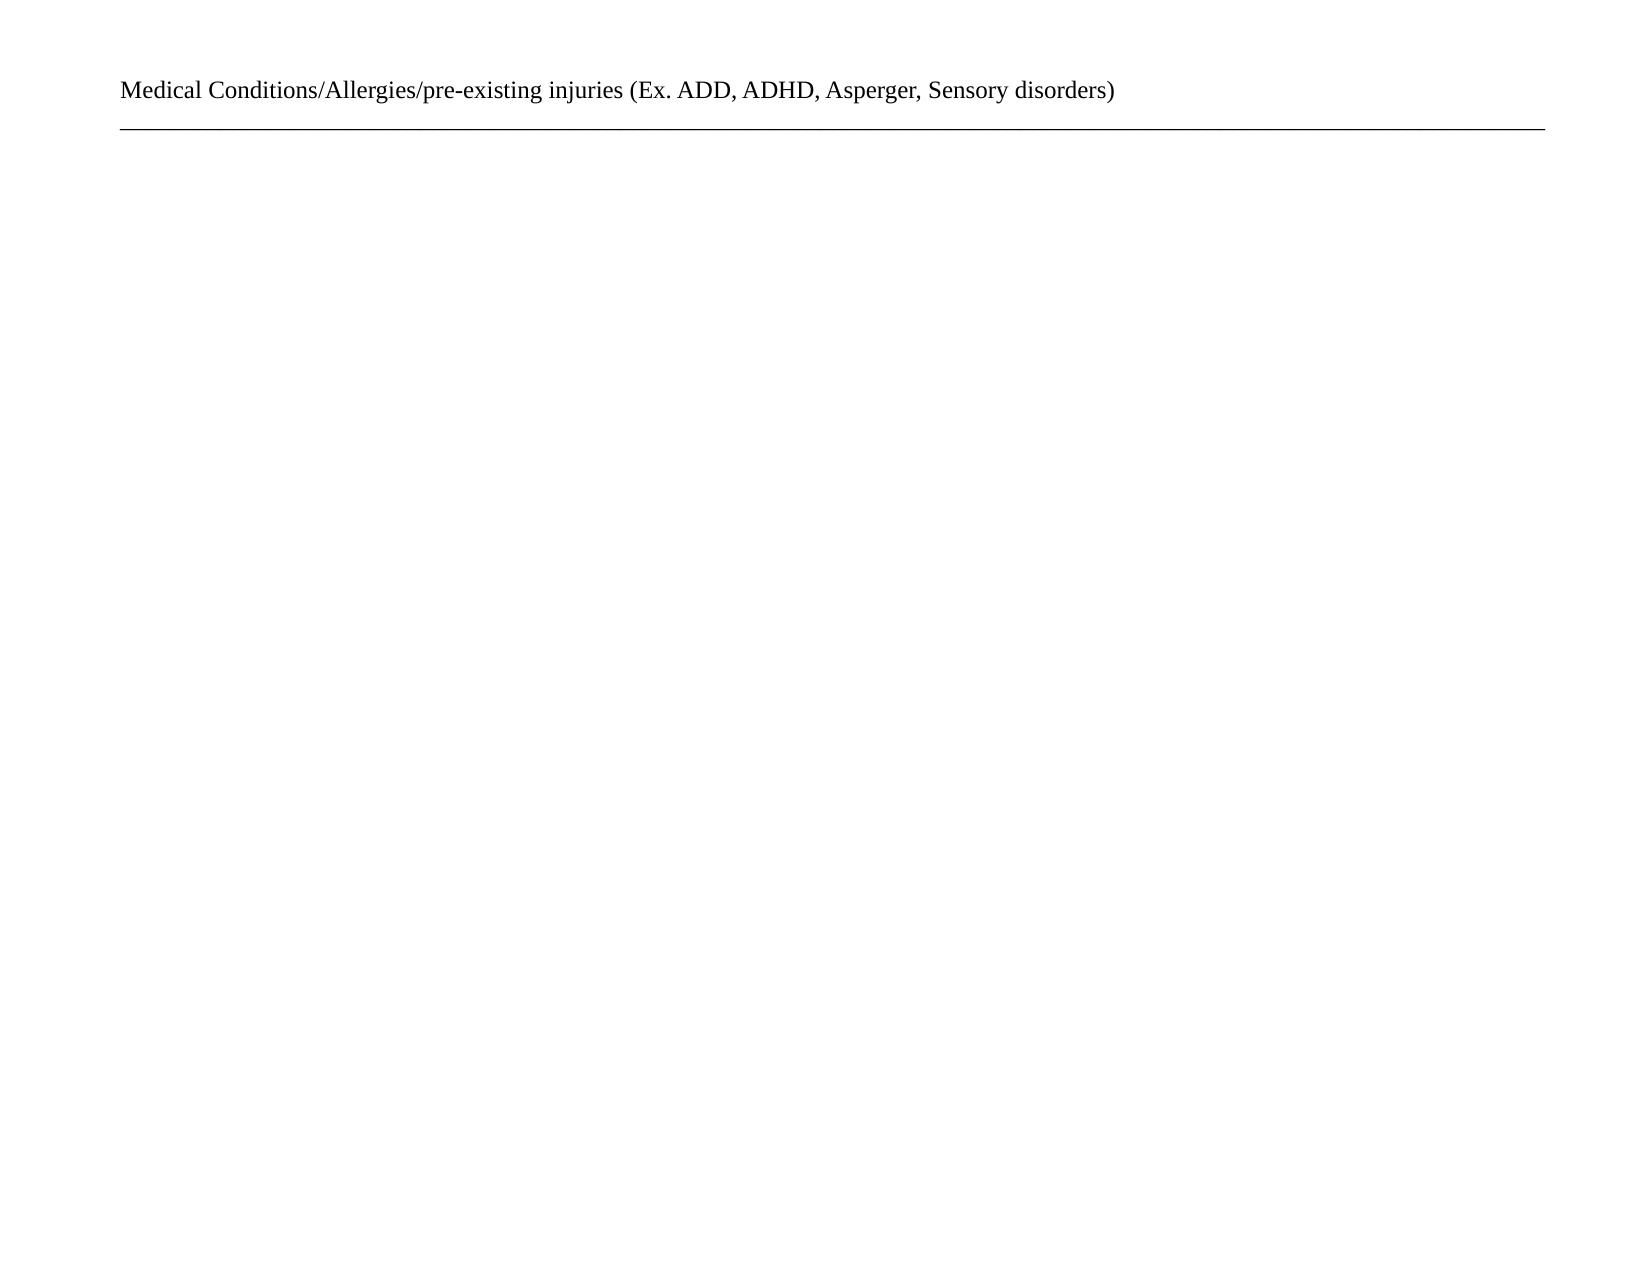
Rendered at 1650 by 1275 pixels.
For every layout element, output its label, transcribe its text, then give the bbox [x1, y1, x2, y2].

text Medical Conditions/Allergies/pre-existing injuries (Ex. ADD, ADHD, Asperger, Sensory disorders) __________________________________________________________________________________________________________________ [120, 75, 1575, 132]
